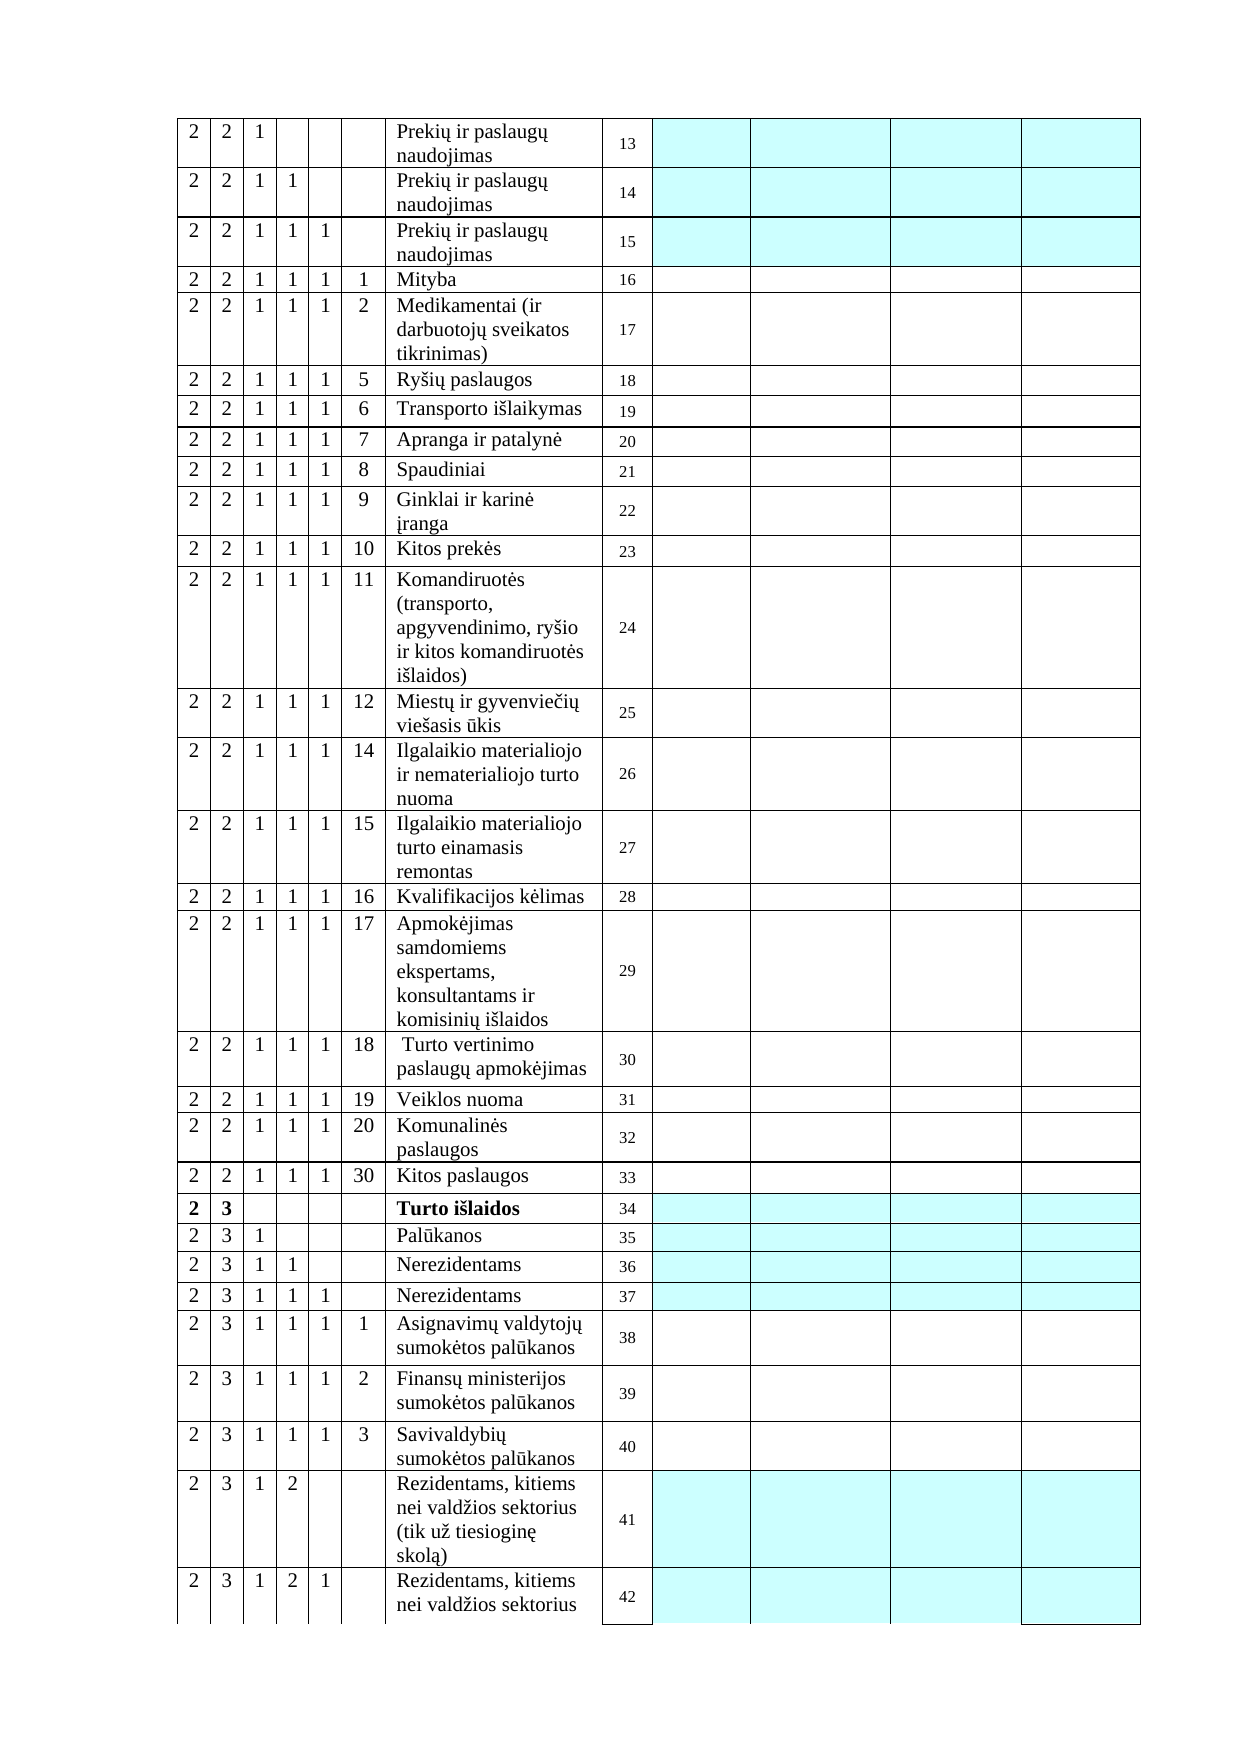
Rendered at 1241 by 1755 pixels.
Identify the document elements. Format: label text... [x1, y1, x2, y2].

table_cell 1 [244, 366, 276, 395]
table_cell 3 [211, 1311, 243, 1364]
table_cell 1 [244, 738, 276, 810]
table_cell 2 [178, 811, 210, 883]
table_cell 38 [603, 1311, 652, 1364]
table_cell Prekių ir paslaugų naudojimas [386, 168, 602, 216]
table_cell 1 [277, 911, 308, 1031]
table_cell 1 [309, 487, 341, 535]
table_cell [891, 1032, 1021, 1086]
table_cell [891, 1283, 1021, 1310]
table_cell [1022, 1163, 1140, 1193]
table_cell 1 [244, 267, 276, 292]
table_cell 1 [244, 689, 276, 737]
table_cell 1 [309, 396, 341, 426]
table_cell 1 [277, 457, 308, 486]
table_cell 1 [277, 1311, 308, 1364]
table_cell Komunalinės paslaugos [386, 1113, 602, 1161]
table_cell [1022, 1471, 1140, 1567]
table_cell [653, 567, 750, 687]
table_cell Veiklos nuoma [386, 1087, 602, 1112]
table_cell [1022, 267, 1140, 292]
table_cell [751, 1194, 890, 1222]
table_cell 1 [244, 1163, 276, 1193]
table_cell Nerezidentams [386, 1283, 602, 1310]
table_cell 1 [309, 457, 341, 486]
table_cell 39 [603, 1366, 652, 1421]
table_cell [891, 396, 1021, 426]
table_cell 1 [244, 168, 276, 216]
table_cell 2 [211, 811, 243, 883]
table_cell 1 [244, 567, 276, 687]
table_cell 2 [178, 396, 210, 426]
table_cell [751, 689, 890, 737]
table_cell [309, 168, 341, 216]
table_cell Asignavimų valdytojų sumokėtos palūkanos [386, 1311, 602, 1364]
table_cell [751, 567, 890, 687]
table_cell [891, 884, 1021, 910]
table_cell 1 [244, 536, 276, 566]
table_cell [891, 536, 1021, 566]
table_cell [751, 168, 890, 216]
table_cell 2 [211, 911, 243, 1031]
table_cell 1 [277, 567, 308, 687]
table_cell [309, 1194, 341, 1222]
table_cell 2 [178, 218, 210, 266]
table_cell 1 [277, 1422, 308, 1470]
table_cell 2 [178, 168, 210, 216]
table_cell [1022, 218, 1140, 266]
table_cell 19 [342, 1087, 385, 1112]
table_cell [653, 1311, 750, 1364]
table_cell 1 [244, 884, 276, 910]
table_cell 20 [603, 428, 652, 456]
table_cell [751, 267, 890, 292]
table_cell 1 [244, 1113, 276, 1161]
table_cell 3 [211, 1366, 243, 1421]
table_cell [1022, 119, 1140, 167]
table_cell 2 [342, 1366, 385, 1421]
table_cell 2 [178, 1224, 210, 1251]
table_cell 2 [211, 1032, 243, 1086]
table_cell 22 [603, 487, 652, 535]
table_cell Ginklai ir karinė įranga [386, 487, 602, 535]
table_cell [751, 1422, 890, 1470]
table_cell 1 [277, 366, 308, 395]
table_cell 3 [211, 1224, 243, 1251]
table_cell [1022, 1113, 1140, 1161]
table_cell 19 [603, 396, 652, 426]
table_cell 2 [178, 1311, 210, 1364]
table_cell [653, 457, 750, 486]
table_cell [891, 567, 1021, 687]
table_cell [309, 119, 341, 167]
table_cell 3 [211, 1422, 243, 1470]
table_cell 1 [277, 396, 308, 426]
table_cell [342, 168, 385, 216]
table_cell [653, 1113, 750, 1161]
table_cell [1022, 487, 1140, 535]
table_cell 3 [342, 1422, 385, 1470]
table_cell 36 [603, 1252, 652, 1282]
table_cell 1 [277, 811, 308, 883]
table_cell Nerezidentams [386, 1252, 602, 1282]
table_cell [891, 811, 1021, 883]
table_cell 2 [211, 1087, 243, 1112]
table_cell [891, 1224, 1021, 1251]
table_cell 2 [178, 293, 210, 365]
table_cell 1 [244, 1471, 276, 1567]
table_cell 1 [309, 293, 341, 365]
table_cell [342, 1252, 385, 1282]
table_cell Mityba [386, 267, 602, 292]
table_cell [653, 1283, 750, 1310]
table_cell [751, 1311, 890, 1364]
table_cell 10 [342, 536, 385, 566]
table_cell [342, 218, 385, 266]
table_cell Medikamentai (ir darbuotojų sveikatos tikrinimas) [386, 293, 602, 365]
table_cell 1 [309, 1032, 341, 1086]
table_cell 2 [211, 168, 243, 216]
table_cell 34 [603, 1194, 652, 1222]
table_cell 30 [342, 1163, 385, 1193]
table_cell 2 [211, 738, 243, 810]
table_cell [653, 1032, 750, 1086]
table_cell 2 [178, 1194, 210, 1222]
table_cell [891, 911, 1021, 1031]
table_cell [309, 1471, 341, 1567]
table_cell [751, 738, 890, 810]
table_cell [751, 487, 890, 535]
table_cell [891, 1194, 1021, 1222]
table_cell 1 [277, 1366, 308, 1421]
table_cell [751, 119, 890, 167]
table_cell 2 [211, 366, 243, 395]
table_cell [751, 366, 890, 395]
table_cell 1 [244, 1568, 276, 1623]
table_cell 6 [342, 396, 385, 426]
table_cell [891, 218, 1021, 266]
table_cell Turto vertinimo paslaugų apmokėjimas [386, 1032, 602, 1086]
table_cell [891, 738, 1021, 810]
table_cell [653, 738, 750, 810]
table_cell 2 [211, 293, 243, 365]
table_cell [1022, 1252, 1140, 1282]
table_cell [653, 1224, 750, 1251]
table_cell 37 [603, 1283, 652, 1310]
table_cell 1 [244, 218, 276, 266]
table_cell 2 [342, 293, 385, 365]
table_cell [653, 536, 750, 566]
table_cell 1 [277, 1283, 308, 1310]
table_cell [1022, 1568, 1140, 1623]
table_cell 21 [603, 457, 652, 486]
table_cell [891, 1087, 1021, 1112]
table_cell [751, 396, 890, 426]
table_cell 2 [178, 487, 210, 535]
table_cell [277, 1224, 308, 1251]
table_cell 12 [342, 689, 385, 737]
table_cell Transporto išlaikymas [386, 396, 602, 426]
table_cell [277, 1194, 308, 1222]
table_cell 17 [603, 293, 652, 365]
table_cell [891, 293, 1021, 365]
table_cell [751, 884, 890, 910]
table_cell 1 [244, 1283, 276, 1310]
table_cell 1 [244, 487, 276, 535]
table_cell Prekių ir paslaugų naudojimas [386, 218, 602, 266]
table_cell 15 [342, 811, 385, 883]
table_cell [653, 1087, 750, 1112]
table_cell 1 [309, 689, 341, 737]
table_cell [1022, 738, 1140, 810]
table_cell Spaudiniai [386, 457, 602, 486]
table_cell 2 [211, 567, 243, 687]
table_cell Apranga ir patalynė [386, 428, 602, 456]
table_cell Prekių ir paslaugų naudojimas [386, 119, 602, 167]
table_cell 1 [277, 428, 308, 456]
table_cell 2 [178, 1032, 210, 1086]
table_cell 1 [277, 884, 308, 910]
table_cell 2 [178, 267, 210, 292]
table_cell 2 [211, 1163, 243, 1193]
table_cell 25 [603, 689, 652, 737]
table_cell [653, 487, 750, 535]
table_cell 1 [342, 1311, 385, 1364]
table_cell [653, 689, 750, 737]
table_cell [653, 293, 750, 365]
table_cell 1 [309, 218, 341, 266]
table_cell 3 [211, 1252, 243, 1282]
table_cell 9 [342, 487, 385, 535]
table_cell [891, 487, 1021, 535]
table_cell 1 [309, 1422, 341, 1470]
table_cell 1 [244, 1252, 276, 1282]
table_cell 1 [277, 536, 308, 566]
table_cell [342, 119, 385, 167]
table_cell [653, 428, 750, 456]
table_cell [653, 884, 750, 910]
table_cell 1 [277, 1087, 308, 1112]
table_cell Ryšių paslaugos [386, 366, 602, 395]
table_cell 1 [277, 689, 308, 737]
table_cell [1022, 1311, 1140, 1364]
table_cell Savivaldybių sumokėtos palūkanos [386, 1422, 602, 1470]
table_cell Palūkanos [386, 1224, 602, 1251]
table_cell [244, 1194, 276, 1222]
table_cell Kitos paslaugos [386, 1163, 602, 1193]
table_cell [1022, 911, 1140, 1031]
table_cell 1 [244, 1032, 276, 1086]
table_cell [653, 1194, 750, 1222]
table_cell 1 [309, 1283, 341, 1310]
table_cell 16 [342, 884, 385, 910]
table_cell [1022, 293, 1140, 365]
table_cell 3 [211, 1194, 243, 1222]
table_cell 1 [309, 267, 341, 292]
table_cell [891, 457, 1021, 486]
table_cell [751, 811, 890, 883]
table_cell 31 [603, 1087, 652, 1112]
table_cell 14 [342, 738, 385, 810]
table_cell [751, 1113, 890, 1161]
table_cell [891, 1568, 1021, 1623]
table_cell [653, 218, 750, 266]
table_cell [1022, 1194, 1140, 1222]
table_cell 29 [603, 911, 652, 1031]
table_cell [1022, 396, 1140, 426]
table_cell [891, 1471, 1021, 1567]
table_cell 1 [309, 366, 341, 395]
table_cell [277, 119, 308, 167]
table_cell 1 [342, 267, 385, 292]
table_cell [891, 1113, 1021, 1161]
table_cell 2 [178, 366, 210, 395]
table_cell [1022, 1366, 1140, 1421]
table_cell [751, 1252, 890, 1282]
table_cell 2 [178, 536, 210, 566]
table_cell 1 [244, 911, 276, 1031]
table_cell 28 [603, 884, 652, 910]
table_cell 1 [309, 1311, 341, 1364]
table_cell 1 [277, 218, 308, 266]
table_cell [891, 1252, 1021, 1282]
table_cell 2 [277, 1471, 308, 1567]
table_cell 2 [211, 218, 243, 266]
table_cell 32 [603, 1113, 652, 1161]
table_cell [891, 1311, 1021, 1364]
table_cell 2 [178, 884, 210, 910]
table_cell 35 [603, 1224, 652, 1251]
table_cell 5 [342, 366, 385, 395]
table_cell 1 [277, 293, 308, 365]
table_cell 1 [309, 811, 341, 883]
table_cell [342, 1283, 385, 1310]
table_cell [751, 1032, 890, 1086]
table_cell 1 [277, 738, 308, 810]
table_cell [1022, 536, 1140, 566]
table_cell 1 [309, 1113, 341, 1161]
table_cell [653, 1252, 750, 1282]
table_cell 2 [178, 1568, 210, 1623]
table_cell [751, 911, 890, 1031]
table_cell [1022, 428, 1140, 456]
table_cell 11 [342, 567, 385, 687]
table_cell 1 [244, 293, 276, 365]
table_cell 1 [244, 1224, 276, 1251]
table_cell 1 [277, 1252, 308, 1282]
table_cell Kitos prekės [386, 536, 602, 566]
table_cell 2 [178, 1422, 210, 1470]
table_cell 8 [342, 457, 385, 486]
table_cell Ilgalaikio materialiojo turto einamasis remontas [386, 811, 602, 883]
table_cell 2 [211, 396, 243, 426]
table_cell [653, 911, 750, 1031]
table_cell 1 [277, 487, 308, 535]
table_cell [751, 1163, 890, 1193]
table_cell Kvalifikacijos kėlimas [386, 884, 602, 910]
table_cell Turto išlaidos [386, 1194, 602, 1222]
table_cell [342, 1224, 385, 1251]
table_cell [653, 168, 750, 216]
table_cell 42 [603, 1568, 652, 1623]
table_cell [891, 1422, 1021, 1470]
table_cell [1022, 168, 1140, 216]
table_cell 1 [277, 1113, 308, 1161]
table_cell 1 [277, 1032, 308, 1086]
table_cell [1022, 567, 1140, 687]
table_cell [1022, 811, 1140, 883]
table_cell 1 [309, 738, 341, 810]
table_cell 1 [244, 1087, 276, 1112]
table_cell [342, 1568, 385, 1623]
table_cell [1022, 1283, 1140, 1310]
table_cell 2 [211, 457, 243, 486]
table_cell 1 [244, 428, 276, 456]
table_cell [751, 218, 890, 266]
table_cell [653, 1366, 750, 1421]
table_cell 1 [277, 267, 308, 292]
table_cell 2 [211, 267, 243, 292]
table_cell [891, 168, 1021, 216]
table_cell 16 [603, 267, 652, 292]
table_cell [891, 267, 1021, 292]
table_cell 2 [178, 1087, 210, 1112]
table_cell 1 [309, 1568, 341, 1623]
table_cell 13 [603, 119, 652, 167]
table_cell 2 [178, 1252, 210, 1282]
table_cell [653, 396, 750, 426]
table_cell 2 [178, 1366, 210, 1421]
table_cell 1 [244, 457, 276, 486]
table_cell [751, 1087, 890, 1112]
table_cell 2 [178, 119, 210, 167]
table_cell 2 [178, 689, 210, 737]
table_cell 27 [603, 811, 652, 883]
table_cell 30 [603, 1032, 652, 1086]
table_cell [653, 1163, 750, 1193]
table_cell [309, 1224, 341, 1251]
table_cell [653, 366, 750, 395]
table_cell Apmokėjimas samdomiems ekspertams, konsultantams ir komisinių išlaidos [386, 911, 602, 1031]
table_cell Finansų ministerijos sumokėtos palūkanos [386, 1366, 602, 1421]
table_cell 20 [342, 1113, 385, 1161]
table_cell [751, 428, 890, 456]
table_cell [1022, 1087, 1140, 1112]
table_cell [891, 689, 1021, 737]
table_cell [1022, 689, 1140, 737]
table_cell Miestų ir gyvenviečių viešasis ūkis [386, 689, 602, 737]
table_cell [1022, 457, 1140, 486]
table_cell [751, 1471, 890, 1567]
table_cell [751, 1366, 890, 1421]
table_cell [653, 1471, 750, 1567]
table_cell [1022, 366, 1140, 395]
table_cell [342, 1471, 385, 1567]
table_cell 2 [211, 428, 243, 456]
table_cell 15 [603, 218, 652, 266]
table_cell 40 [603, 1422, 652, 1470]
table_cell 3 [211, 1283, 243, 1310]
table_cell 2 [178, 911, 210, 1031]
table_cell 1 [309, 1087, 341, 1112]
table_cell [751, 536, 890, 566]
table_cell Rezidentams, kitiems nei valdžios sektorius (tik už tiesioginę skolą) [386, 1471, 602, 1567]
table_cell [1022, 884, 1140, 910]
table_cell 18 [342, 1032, 385, 1086]
table_cell 17 [342, 911, 385, 1031]
table_cell [653, 267, 750, 292]
table_cell 7 [342, 428, 385, 456]
table_cell 33 [603, 1163, 652, 1193]
table_cell 1 [309, 1366, 341, 1421]
table_cell [309, 1252, 341, 1282]
table_cell [342, 1194, 385, 1222]
table_cell 2 [211, 536, 243, 566]
table_cell 1 [309, 911, 341, 1031]
table_cell 1 [244, 119, 276, 167]
table_cell [751, 1568, 890, 1623]
table_cell 41 [603, 1471, 652, 1567]
table_cell [1022, 1032, 1140, 1086]
table_cell [891, 1366, 1021, 1421]
table_cell 1 [309, 428, 341, 456]
table_cell 2 [178, 567, 210, 687]
table_cell [653, 119, 750, 167]
table_cell [891, 119, 1021, 167]
table_cell 1 [309, 536, 341, 566]
table_cell [653, 811, 750, 883]
table_cell 26 [603, 738, 652, 810]
table_cell [653, 1568, 750, 1623]
table_cell 1 [244, 396, 276, 426]
table_cell 2 [211, 689, 243, 737]
table_cell 1 [277, 168, 308, 216]
table_cell 3 [211, 1471, 243, 1567]
table_cell 2 [178, 428, 210, 456]
table_cell 1 [309, 1163, 341, 1193]
table_cell 3 [211, 1568, 243, 1623]
table_cell 2 [178, 1283, 210, 1310]
table_cell [891, 428, 1021, 456]
table_cell 23 [603, 536, 652, 566]
table_cell [1022, 1422, 1140, 1470]
table_cell 2 [211, 487, 243, 535]
table_cell Ilgalaikio materialiojo ir nematerialiojo turto nuoma [386, 738, 602, 810]
table_cell 2 [178, 1163, 210, 1193]
table_cell [891, 1163, 1021, 1193]
table_cell 2 [211, 1113, 243, 1161]
table_cell 1 [244, 1311, 276, 1364]
table_cell 2 [178, 457, 210, 486]
table_cell 1 [309, 884, 341, 910]
table_cell 1 [244, 1422, 276, 1470]
table_cell 2 [211, 884, 243, 910]
table_cell Rezidentams, kitiems nei valdžios sektorius [386, 1568, 602, 1623]
table_cell Komandiruotės (transporto, apgyvendinimo, ryšio ir kitos komandiruotės išlaidos) [386, 567, 602, 687]
table_cell [751, 457, 890, 486]
table_cell 2 [178, 1113, 210, 1161]
table_cell 14 [603, 168, 652, 216]
table_cell [751, 293, 890, 365]
table_cell 2 [178, 1471, 210, 1567]
table_cell [751, 1224, 890, 1251]
table_cell [891, 366, 1021, 395]
table_cell 2 [277, 1568, 308, 1623]
table_cell 1 [244, 1366, 276, 1421]
table_cell [1022, 1224, 1140, 1251]
table_cell 2 [178, 738, 210, 810]
table_cell [653, 1422, 750, 1470]
table_cell 1 [309, 567, 341, 687]
table_cell 2 [211, 119, 243, 167]
table_cell 18 [603, 366, 652, 395]
table_cell [751, 1283, 890, 1310]
table_cell 1 [244, 811, 276, 883]
table_cell 24 [603, 567, 652, 687]
table_cell 1 [277, 1163, 308, 1193]
